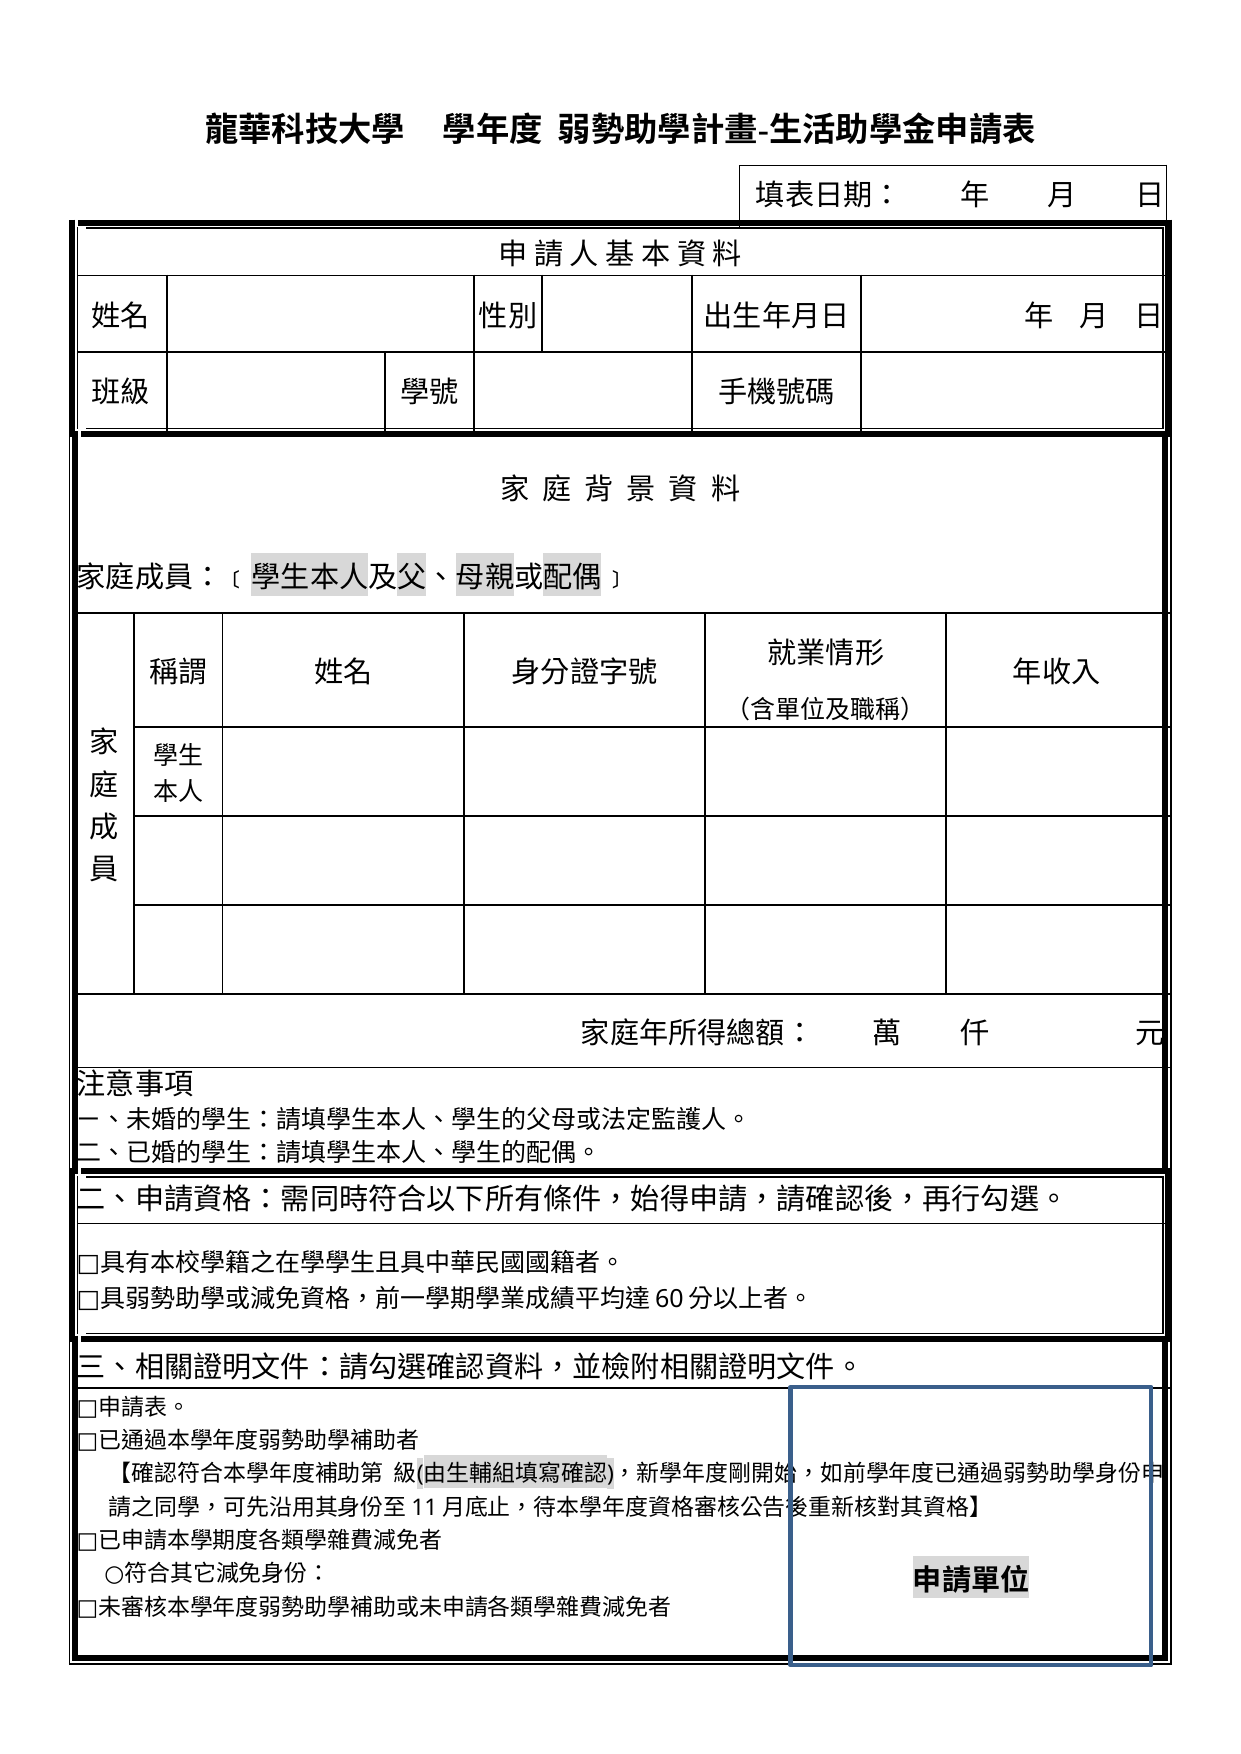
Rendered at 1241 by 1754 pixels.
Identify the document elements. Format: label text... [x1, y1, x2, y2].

text 龍華科技大學 學年度 弱勢助學計畫-生活助學金申請表 [75, 89, 1165, 164]
table_cell [706, 817, 945, 904]
table_cell 就業情形 （含單位及職稱） [706, 614, 945, 726]
table_cell [223, 728, 463, 815]
table_cell 家 庭 背 景 資 料 家庭成員：﹝學生本人及父、母親或配偶﹞ [75, 428, 1162, 612]
table_cell 年收入 [947, 614, 1162, 726]
table_cell [543, 276, 691, 351]
table_cell 三、相關證明文件：請勾選確認資料，並檢附相關證明文件。 [75, 1333, 1165, 1387]
table_cell □申請表。 □已通過本學年度弱勢助學補助者 【確認符合本學年度補助第 級(由生輔組填寫確認)，新學年度剛開始，如前學年度已通過弱勢助學身份申請之同學，可先沿用其身份至11月底止，待本學年度資格審核公告後重新核對其資格】 □已申請本學期度各類學雜費減免者 ○符合其它減免身份： □未審核本學年度弱勢助學補助或未申請各類學雜費減免者 ○前一學期成績單（新生、轉學生免附）。 ○學生及關係人最近3個月內「戶籍謄本」正本(全省各地戶政事務所申請)或新式戶口名簿影本。 相關佐證資料： ○近一年度綜合所得稅各類所得資料清單(請至全省各地國稅局或稅捐稽徵所申請學生本人及父、母親，已婚者與配偶合計) □學生本人銀行或郵局存簿影本（須有戶名帳號資料） [793, 1389, 1149, 1655]
table_header 填表日期： 年 月 日 [740, 166, 1166, 219]
table_cell [706, 906, 945, 993]
table_cell [168, 353, 384, 428]
table_cell 身分證字號 [465, 614, 704, 726]
table_cell [947, 817, 1162, 904]
table_cell [475, 353, 691, 428]
table_cell [947, 728, 1162, 815]
table_cell [135, 817, 222, 904]
table_cell 姓名 [223, 614, 463, 726]
table_header [74, 165, 739, 219]
table_cell [135, 906, 222, 993]
table_cell 注意事項 ㄧ、未婚的學生：請填學生本人、學生的父母或法定監護人。 二、已婚的學生：請填學生本人、學生的配偶。 [78, 1068, 1162, 1168]
table_cell [465, 728, 704, 815]
table_cell 性別 [475, 276, 541, 351]
table_cell [465, 906, 704, 993]
table_cell 出生年月日 [693, 276, 860, 351]
table_cell [223, 817, 463, 904]
table_cell 稱謂 [135, 614, 222, 726]
table_cell 班級 [78, 353, 166, 428]
table_cell 年 月 日 [862, 276, 1162, 351]
table_cell 家庭年所得總額： 萬 仟 元 [78, 995, 1162, 1067]
table_cell [223, 906, 463, 993]
table_cell 姓名 [78, 276, 166, 351]
table_cell □申請表。 □已通過本學年度弱勢助學補助者 【確認符合本學年度補助第 級(由生輔組填寫確認)，新學年度剛開始，如前學年度已通過弱勢助學身份申請之同學，可先沿用其身份至11月底止，待本學年度資格審核公告後重新核對其資格】 □已申請本學期度各類學雜費減免者 ○符合其它減免身份： □未審核本學年度弱勢助學補助或未申請各類學雜費減免者 ○前一學期成績單（新生、轉學生免附）。 ○學生及關係人最近3個月內「戶籍謄本」正本(全省各地戶政事務所申請)或新式戶口名簿影本。 相關佐證資料： ○近一年度綜合所得稅各類所得資料清單(請至全省各地國稅局或稅捐稽徵所申請學生本人及父、母親，已婚者與配偶合計) □學生本人銀行或郵局存簿影本（須有戶名帳號資料） [78, 1389, 788, 1655]
table_cell 學生 本人 [135, 728, 222, 815]
table_cell [862, 353, 1162, 428]
table_cell 手機號碼 [693, 353, 860, 428]
table_cell [947, 906, 1162, 993]
table_cell 學號 [386, 353, 473, 428]
table_cell □具有本校學籍之在學學生且具中華民國國籍者。 □具弱勢助學或減免資格，前一學期學業成績平均達60分以上者。 [78, 1224, 1162, 1332]
table_cell [465, 817, 704, 904]
table_cell 家庭成員 [78, 614, 133, 993]
table_cell [706, 728, 945, 815]
table_cell 二、申請資格：需同時符合以下所有條件，始得申請，請確認後，再行勾選。 [75, 1168, 1165, 1223]
table_cell [168, 276, 473, 351]
table_cell 申 請 人 基 本 資 料 [75, 220, 1162, 274]
